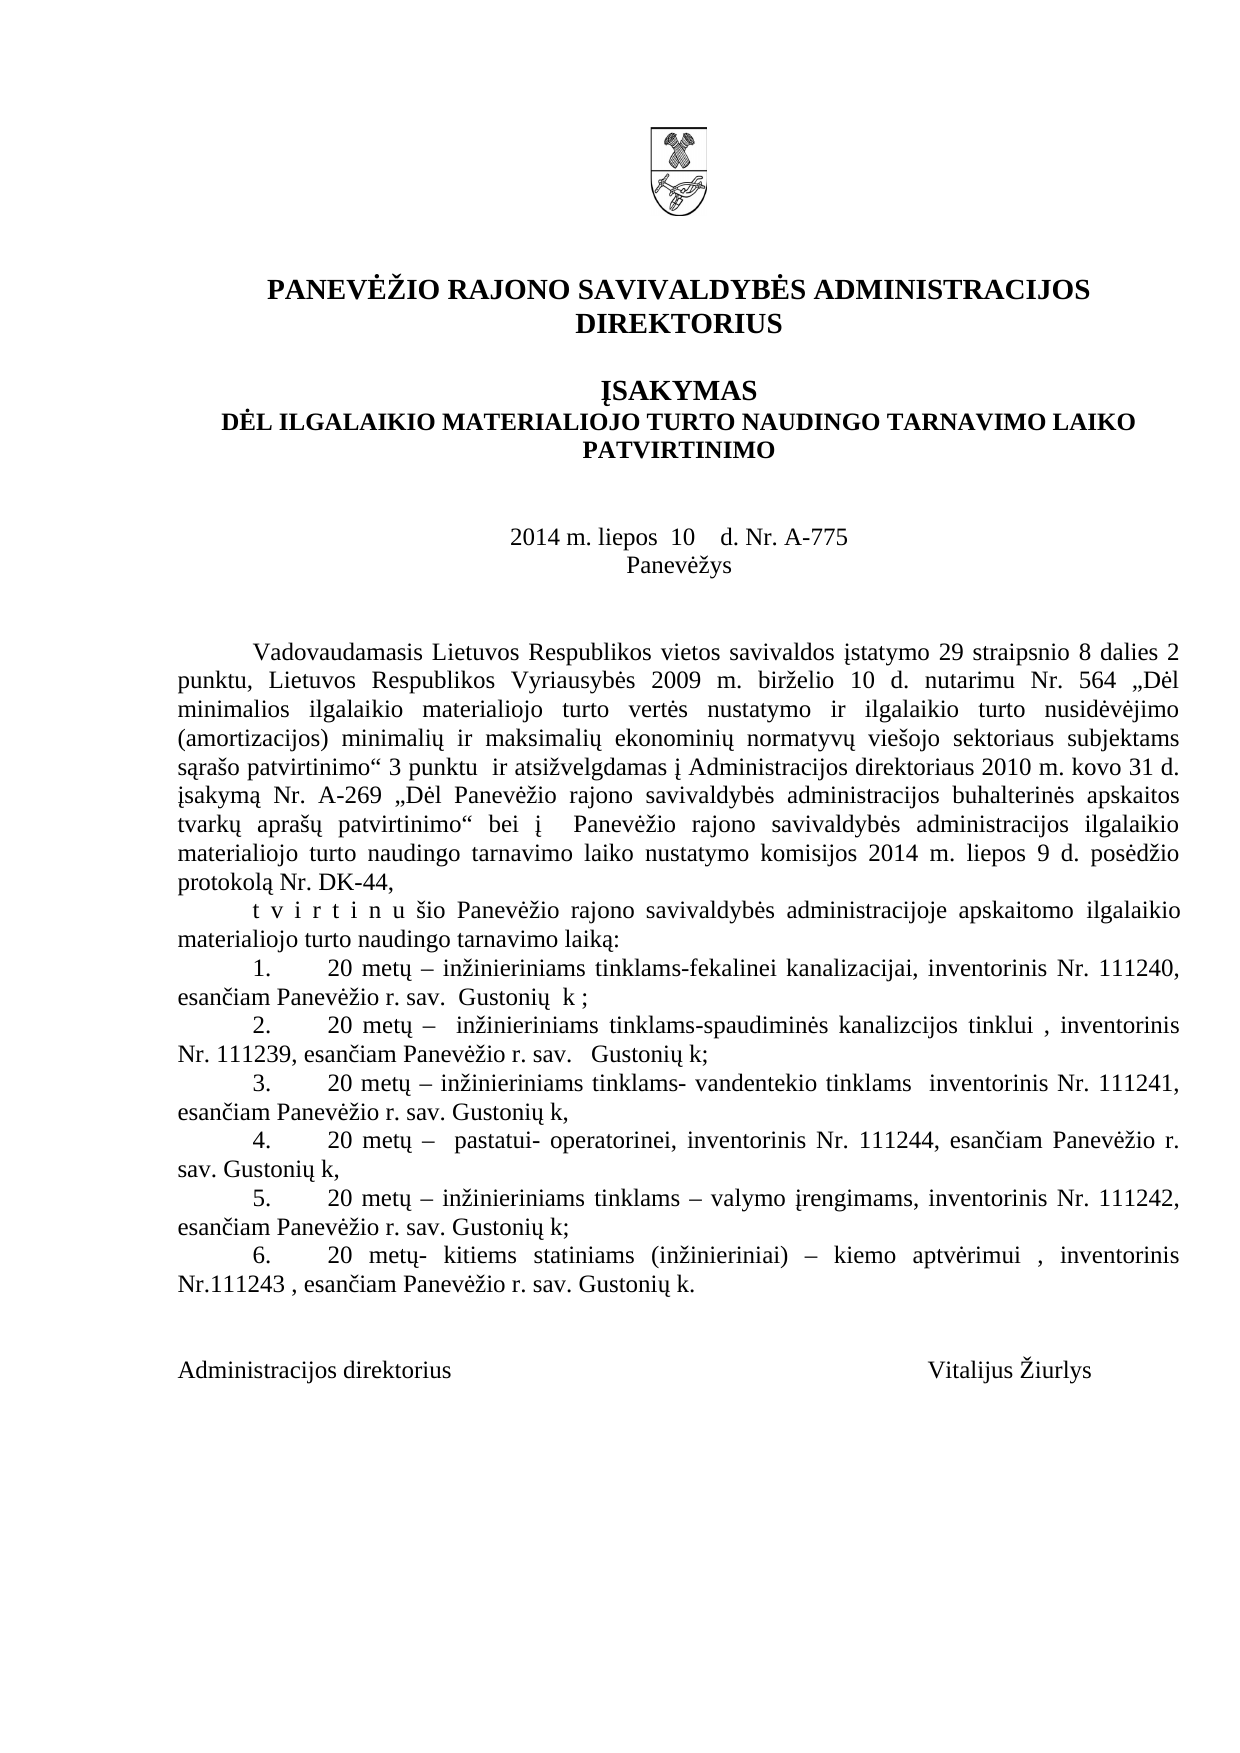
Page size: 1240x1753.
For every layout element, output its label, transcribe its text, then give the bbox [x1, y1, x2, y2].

text 6. 20 metų- kitiems statiniams (inžinieriniai) – kiemo aptvėrimui , inventorinis Nr.111243 , esančiam Panevėžio r. sav. Gustonių k. [177, 1240, 1181, 1298]
text 2. 20 metų – inžinieriniams tinklams-spaudiminės kanalizcijos tinklui , inventorinis Nr. 111239, esančiam Panevėžio r. sav. Gustonių k; [177, 1010, 1181, 1068]
list 20 metų – pastatui- operatorinei, inventorinis Nr. 111244, esančiam Panevėžio r. sav. Gustonių k, [177, 1125, 1181, 1183]
list 20 metų – inžinieriniams tinklams- vandentekio tinklams inventorinis Nr. 111241, esančiam Panevėžio r. sav. Gustonių k, [177, 1068, 1181, 1125]
text Panevėžys [177, 550, 1181, 579]
text Administracijos direktorius Vitalijus Žiurlys [177, 1355, 1181, 1384]
text Vadovaudamasis Lietuvos Respublikos vietos savivaldos įstatymo 29 straipsnio 8 dalies 2 punktu, Lietuvos Respublikos Vyriausybės 2009 m. birželio 10 d. nutarimu Nr. 564 „Dėl minimalios ilgalaikio materialiojo turto vertės nustatymo ir ilgalaikio turto nusidėvėjimo (amortizacijos) minimalių ir maksimalių ekonominių normatyvų viešojo sektoriaus subjektams sąrašo patvirtinimo“ 3 punktu ir atsižvelgdamas į Administracijos direktoriaus 2010 m. kovo 31 d. įsakymą Nr. A-269 „Dėl Panevėžio rajono savivaldybės administracijos buhalterinės apskaitos tvarkų aprašų patvirtinimo“ bei į Panevėžio rajono savivaldybės administracijos ilgalaikio materialiojo turto naudingo tarnavimo laiko nustatymo komisijos 2014 m. liepos 9 d. posėdžio protokolą Nr. DK-44, [177, 637, 1181, 895]
text 1. 20 metų – inžinieriniams tinklams-fekalinei kanalizacijai, inventorinis Nr. 111240, esančiam Panevėžio r. sav. Gustonių k ; [177, 953, 1181, 1010]
text 2014 m. liepos 10 d. Nr. A-775 [177, 522, 1181, 550]
list 20 metų – inžinieriniams tinklams – valymo įrengimams, inventorinis Nr. 111242, esančiam Panevėžio r. sav. Gustonių k; [177, 1183, 1181, 1240]
text t v i r t i n u šio Panevėžio rajono savivaldybės administracijoje apskaitomo ilgalaikio materialiojo turto naudingo tarnavimo laiką: [177, 895, 1181, 953]
text DĖL ILGALAIKIO MATERIALIOJO TURTO NAUDINGO TARNAVIMO LAIKO PATVIRTINIMO [177, 407, 1181, 464]
